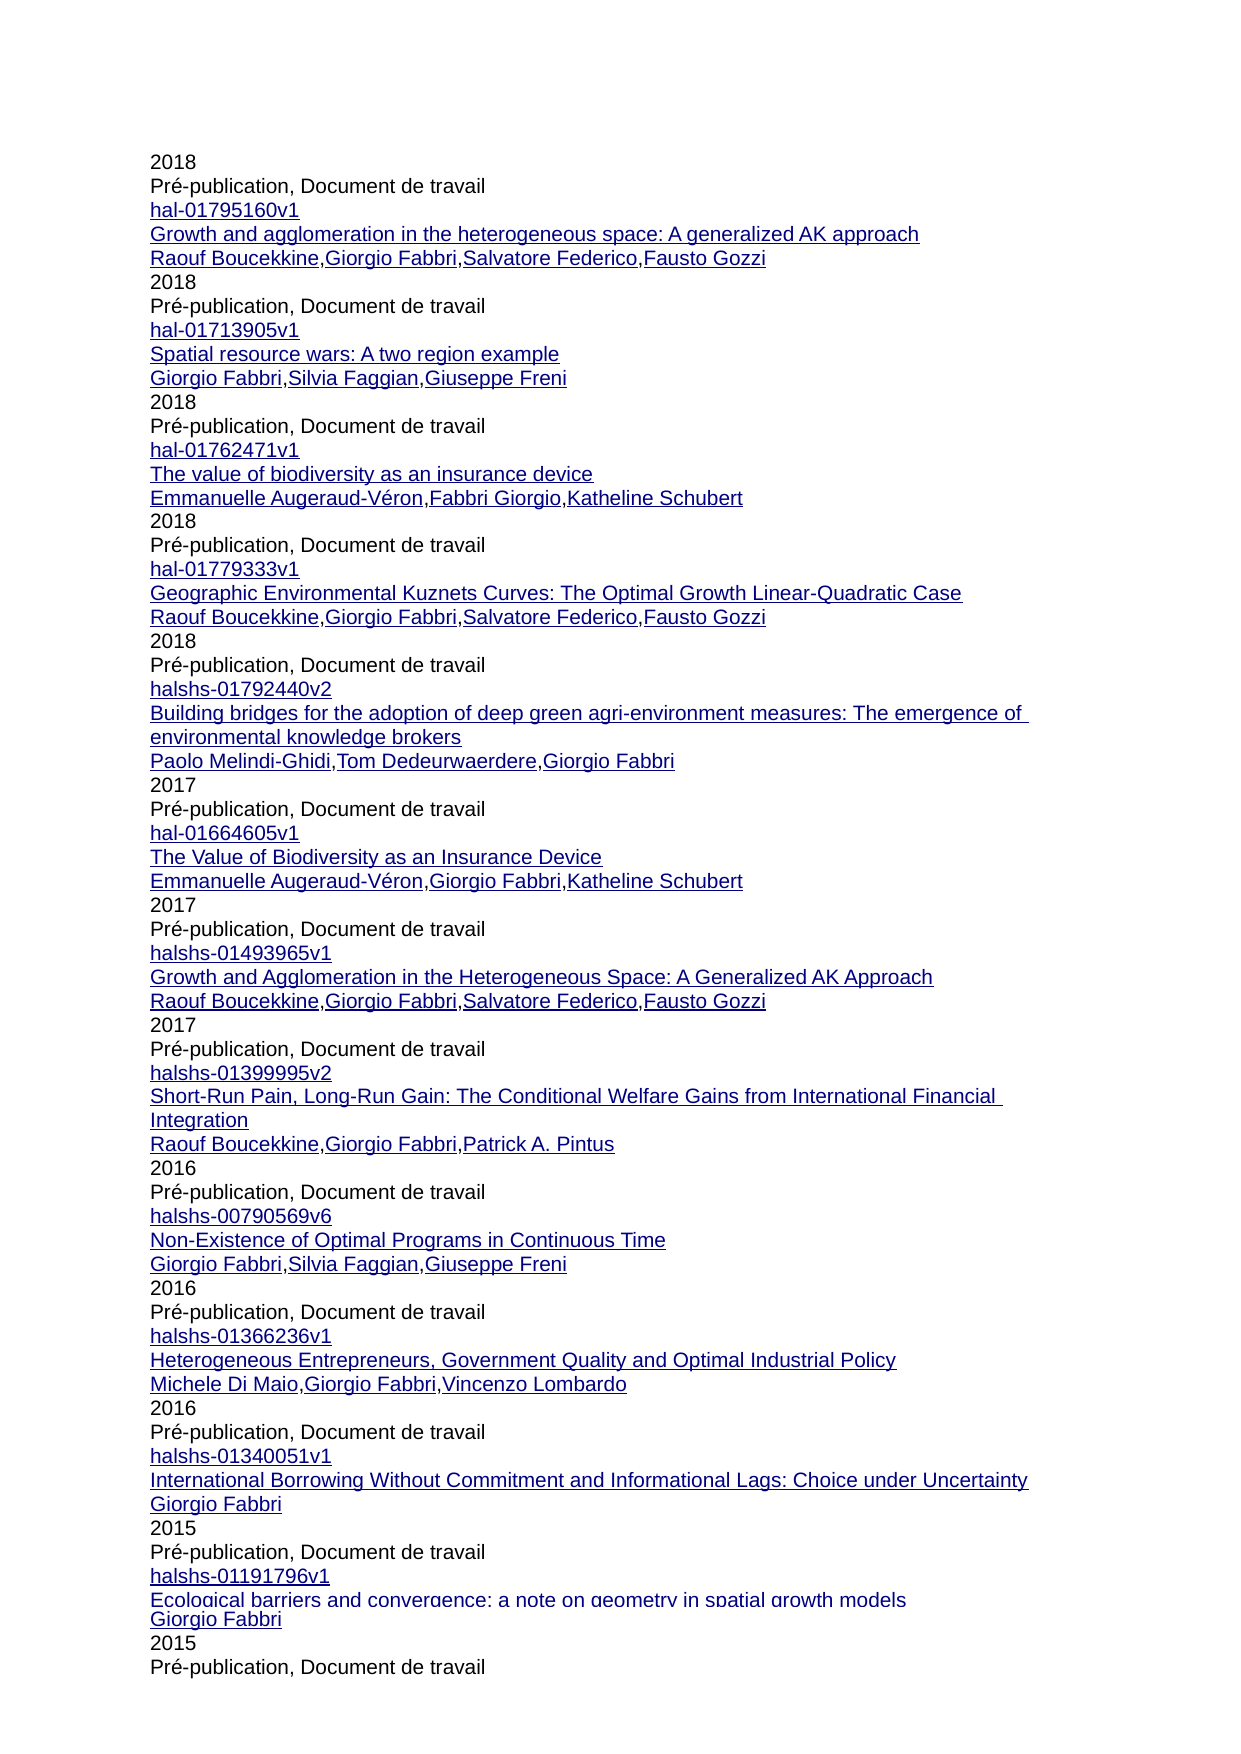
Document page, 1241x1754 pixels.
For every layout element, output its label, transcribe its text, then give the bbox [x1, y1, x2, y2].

table_cell Short-Run Pain, Long-Run Gain: The Conditional Welfare Gains from International Financial Integration Raouf Boucekkine,Giorgio Fabbri,Patrick A. Pintus 2016 Pré-publication, Document de travail halshs-00790569v6 [150, 1084, 1090, 1228]
table_cell Non-Existence of Optimal Programs in Continuous Time Giorgio Fabbri,Silvia Faggian,Giuseppe Freni 2016 Pré-publication, Document de travail halshs-01366236v1 [150, 1228, 1090, 1348]
table_cell Spatial resource wars: A two region example Giorgio Fabbri,Silvia Faggian,Giuseppe Freni 2018 Pré-publication, Document de travail hal-01762471v1 [150, 342, 1090, 461]
table_cell Growth and agglomeration in the heterogeneous space: A generalized AK approach Raouf Boucekkine,Giorgio Fabbri,Salvatore Federico,Fausto Gozzi 2018 Pré-publication, Document de travail hal-01713905v1 [150, 222, 1090, 342]
table_cell The value of biodiversity as an insurance device Emmanuelle Augeraud-Véron,Fabbri Giorgio,Katheline Schubert 2018 Pré-publication, Document de travail hal-01779333v1 [150, 461, 1090, 581]
table_cell The Value of Biodiversity as an Insurance Device Emmanuelle Augeraud-Véron,Giorgio Fabbri,Katheline Schubert 2017 Pré-publication, Document de travail halshs-01493965v1 [150, 845, 1090, 964]
table_cell Building bridges for the adoption of deep green agri-environment measures: The emergence of environmental knowledge brokers Paolo Melindi-Ghidi,Tom Dedeurwaerdere,Giorgio Fabbri 2017 Pré-publication, Document de travail hal-01664605v1 [150, 701, 1090, 845]
table_cell International Borrowing Without Commitment and Informational Lags: Choice under Uncertainty Giorgio Fabbri 2015 Pré-publication, Document de travail halshs-01191796v1 [150, 1468, 1090, 1587]
table_cell Growth and Agglomeration in the Heterogeneous Space: A Generalized AK Approach Raouf Boucekkine,Giorgio Fabbri,Salvatore Federico,Fausto Gozzi 2017 Pré-publication, Document de travail halshs-01399995v2 [150, 965, 1090, 1084]
table_cell Heterogeneous Entrepreneurs, Government Quality and Optimal Industrial Policy Michele Di Maio,Giorgio Fabbri,Vincenzo Lombardo 2016 Pré-publication, Document de travail halshs-01340051v1 [150, 1348, 1090, 1468]
table_cell Ecological barriers and convergence: a note on geometry in spatial growth models Giorgio Fabbri 2015 Pré-publication, Document de travail [150, 1588, 1090, 1679]
table_cell Geographic Environmental Kuznets Curves: The Optimal Growth Linear-Quadratic Case Raouf Boucekkine,Giorgio Fabbri,Salvatore Federico,Fausto Gozzi 2018 Pré-publication, Document de travail halshs-01792440v2 [150, 581, 1090, 701]
table_cell 2018 Pré-publication, Document de travail hal-01795160v1 [150, 150, 1090, 222]
